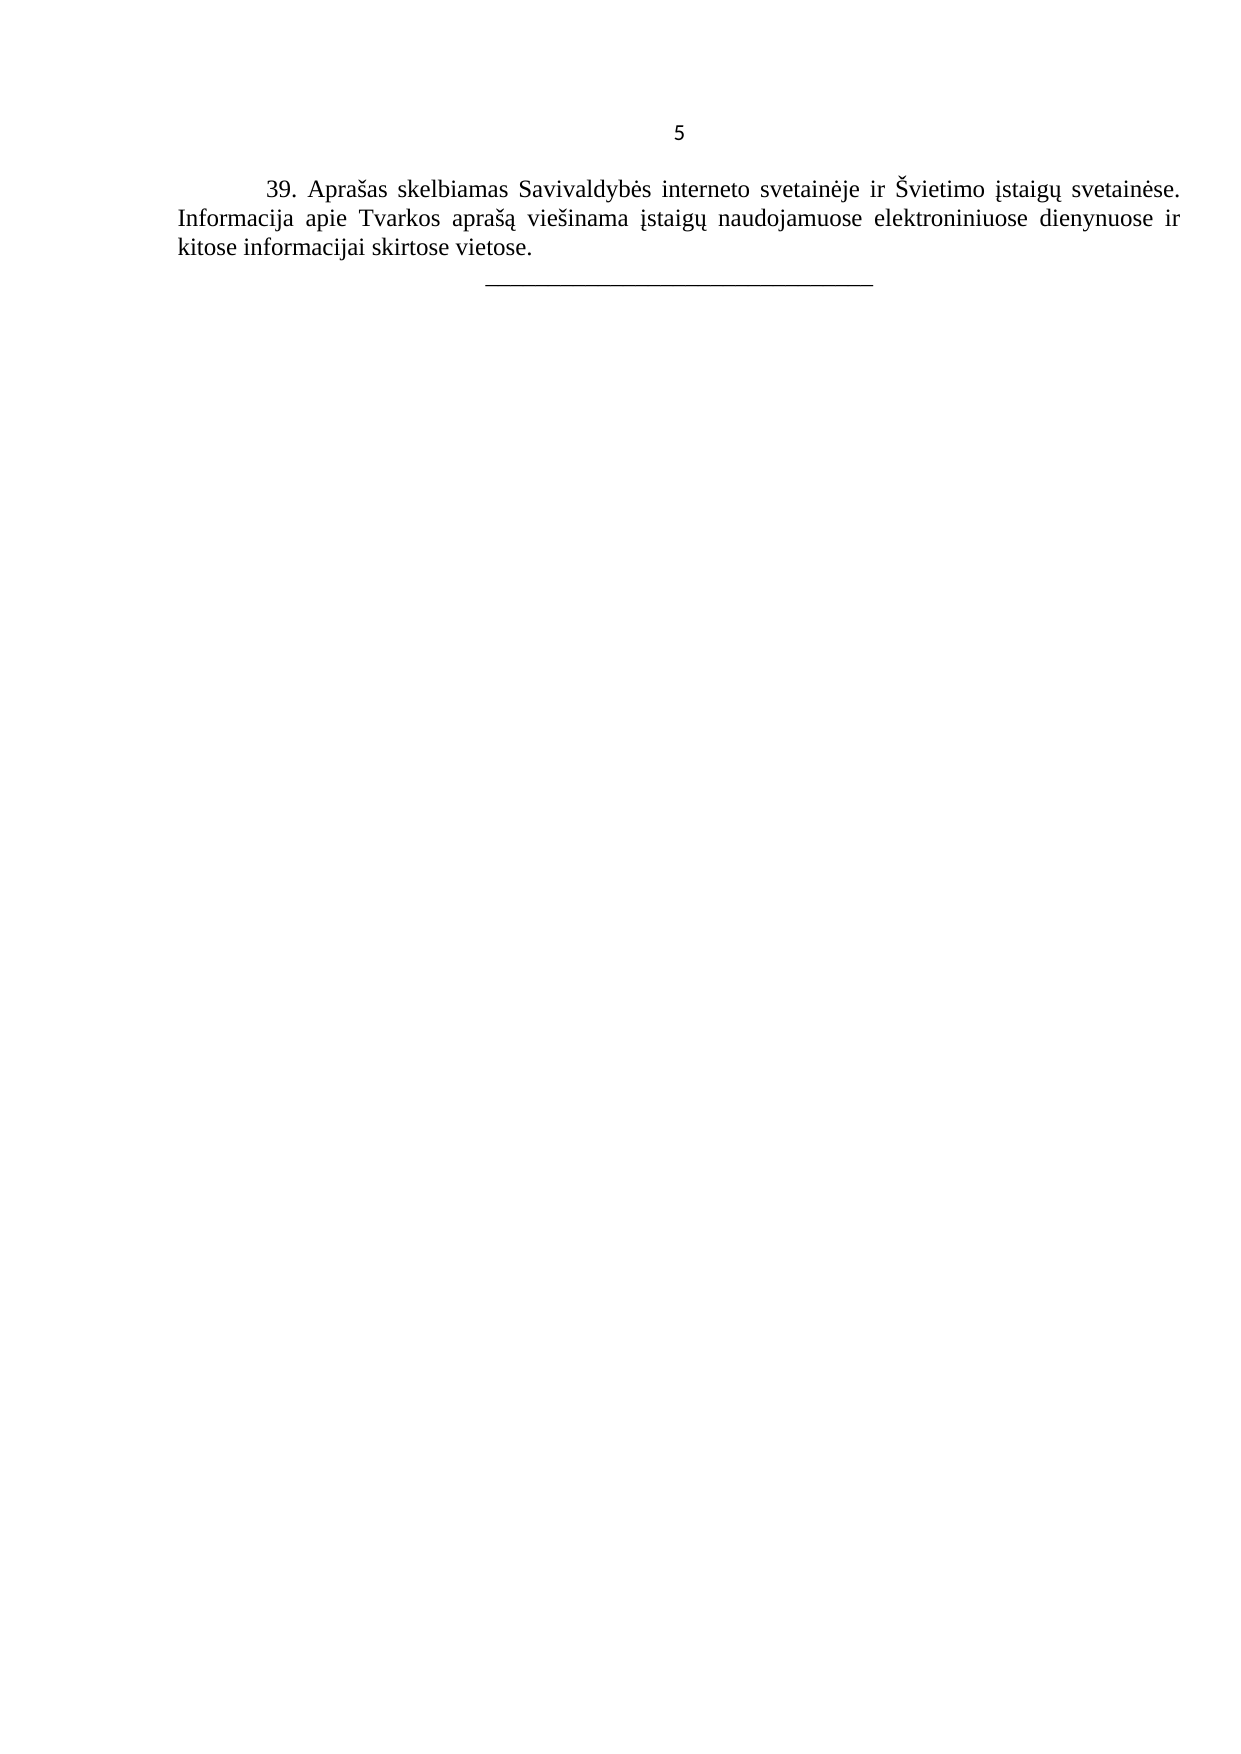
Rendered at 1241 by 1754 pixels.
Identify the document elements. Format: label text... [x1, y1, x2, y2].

text _______________________________ [177, 261, 1181, 289]
text 39. Aprašas skelbiamas Savivaldybės interneto svetainėje ir Švietimo įstaigų svetainėse. Informacija apie Tvarkos aprašą viešinama įstaigų naudojamuose elektroniniuose dienynuose ir kitose informacijai skirtose vietose. [177, 174, 1181, 261]
